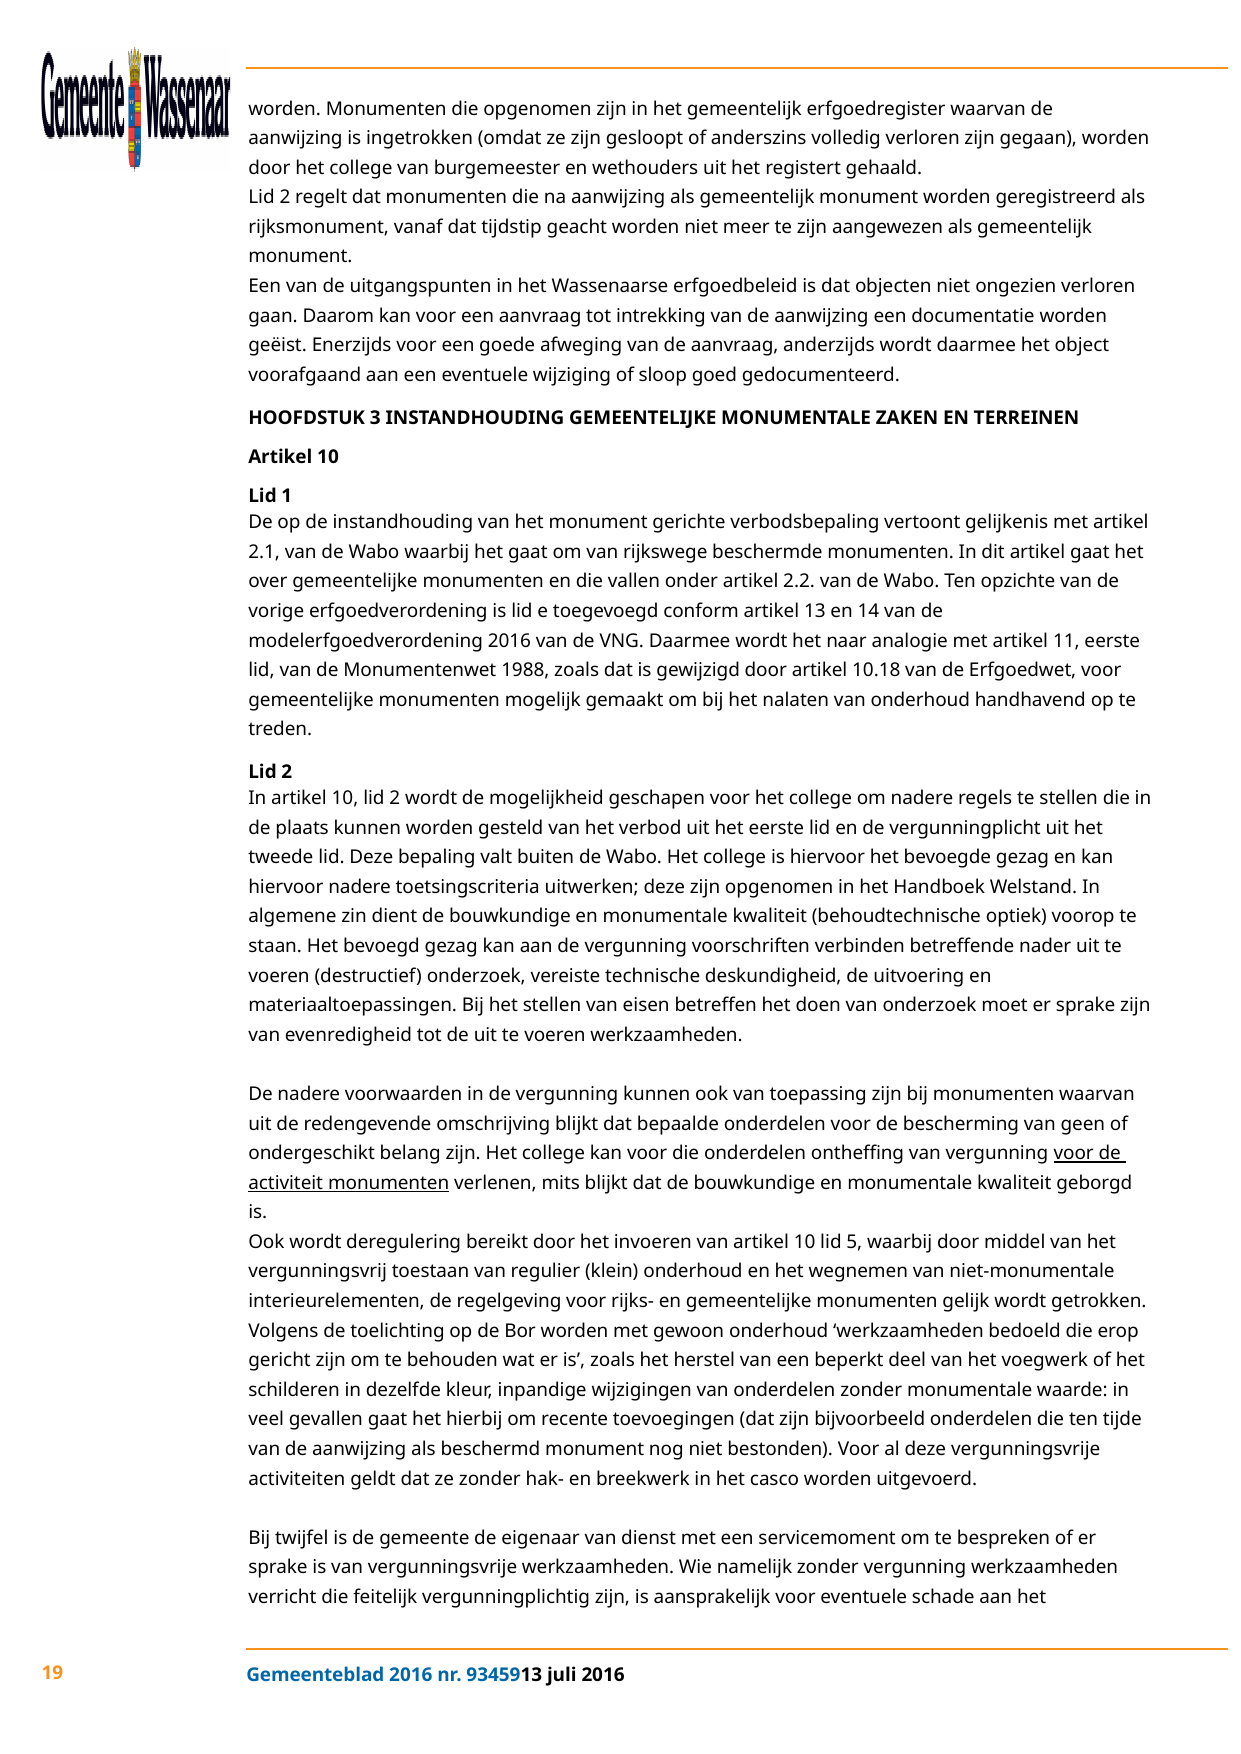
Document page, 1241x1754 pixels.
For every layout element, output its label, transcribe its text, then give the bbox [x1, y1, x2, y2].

text Ook wordt deregulering bereikt door het invoeren van artikel 10 lid 5, waarbij door middel van het vergunningsvrij toestaan van regulier (klein) onderhoud en het wegnemen van niet-monumentale interieurelementen, de regelgeving voor rijks- en gemeentelijke monumenten gelijk wordt getrokken. Volgens de toelichting op de Bor worden met gewoon onderhoud ‘werkzaamheden bedoeld die erop gericht zijn om te behouden wat er is’, zoals het herstel van een beperkt deel van het voegwerk of het schilderen in dezelfde kleur, inpandige wijzigingen van onderdelen zonder monumentale waarde: in veel gevallen gaat het hierbij om recente toevoegingen (dat zijn bijvoorbeeld onderdelen die ten tijde van de aanwijzing als beschermd monument nog niet bestonden). Voor al deze vergunningsvrije activiteiten geldt dat ze zonder hak- en breekwerk in het casco worden uitgevoerd. [248, 1228, 1152, 1491]
text De op de instandhouding van het monument gerichte verbodsbepaling vertoont gelijkenis met artikel 2.1, van de Wabo waarbij het gaat om van rijkswege beschermde monumenten. In dit artikel gaat het over gemeentelijke monumenten en die vallen onder artikel 2.2. van de Wabo. Ten opzichte van de vorige erfgoedverordening is lid e toegevoegd conform artikel 13 en 14 van de modelerfgoedverordening 2016 van de VNG. Daarmee wordt het naar analogie met artikel 11, eerste lid, van de Monumentenwet 1988, zoals dat is gewijzigd door artikel 10.18 van de Erfgoedwet, voor gemeentelijke monumenten mogelijk gemaakt om bij het nalaten van onderhoud handhavend op te treden. [248, 508, 1152, 741]
text Lid 2 regelt dat monumenten die na aanwijzing als gemeentelijk monument worden geregistreerd als rijksmonument, vanaf dat tijdstip geacht worden niet meer te zijn aangewezen als gemeentelijk monument. [248, 183, 1152, 268]
text Een van de uitgangspunten in het Wassenaarse erfgoedbeleid is dat objecten niet ongezien verloren gaan. Daarom kan voor een aanvraag tot intrekking van de aanwijzing een documentatie worden geëist. Enerzijds voor een goede afweging van de aanvraag, anderzijds wordt daarmee het object voorafgaand aan een eventuele wijziging of sloop goed gedocumenteerd. [248, 272, 1152, 387]
picture [41, 47, 231, 172]
text HOOFDSTUK 3 INSTANDHOUDING GEMEENTELIJKE MONUMENTALE ZAKEN EN TERREINEN [248, 404, 1152, 430]
text worden. Monumenten die opgenomen zijn in het gemeentelijk erfgoedregister waarvan de aanwijzing is ingetrokken (omdat ze zijn gesloopt of anderszins volledig verloren zijn gegaan), worden door het college van burgemeester en wethouders uit het registert gehaald. [248, 95, 1152, 180]
text In artikel 10, lid 2 wordt de mogelijkheid geschapen voor het college om nadere regels te stellen die in de plaats kunnen worden gesteld van het verbod uit het eerste lid en de vergunningplicht uit het tweede lid. Deze bepaling valt buiten de Wabo. Het college is hiervoor het bevoegde gezag en kan hiervoor nadere toetsingscriteria uitwerken; deze zijn opgenomen in het Handboek Welstand. In algemene zin dient de bouwkundige en monumentale kwaliteit (behoudtechnische optiek) voorop te staan. Het bevoegd gezag kan aan de vergunning voorschriften verbinden betreffende nader uit te voeren (destructief) onderzoek, vereiste technische deskundigheid, de uitvoering en materiaaltoepassingen. Bij het stellen van eisen betreffen het doen van onderzoek moet er sprake zijn van evenredigheid tot de uit te voeren werkzaamheden. [248, 784, 1152, 1047]
text Lid 1 [248, 483, 1152, 508]
text Lid 2 [248, 759, 1152, 784]
text Artikel 10 [248, 443, 1152, 469]
text De nadere voorwaarden in de vergunning kunnen ook van toepassing zijn bij monumenten waarvan uit de redengevende omschrijving blijkt dat bepaalde onderdelen voor de bescherming van geen of ondergeschikt belang zijn. Het college kan voor die onderdelen ontheffing van vergunning voor de activiteit monumenten verlenen, mits blijkt dat de bouwkundige en monumentale kwaliteit geborgd is. [248, 1080, 1152, 1224]
text Bij twijfel is de gemeente de eigenaar van dienst met een servicemoment om te bespreken of er sprake is van vergunningsvrije werkzaamheden. Wie namelijk zonder vergunning werkzaamheden verricht die feitelijk vergunningplichtig zijn, is aansprakelijk voor eventuele schade aan het [248, 1524, 1152, 1609]
